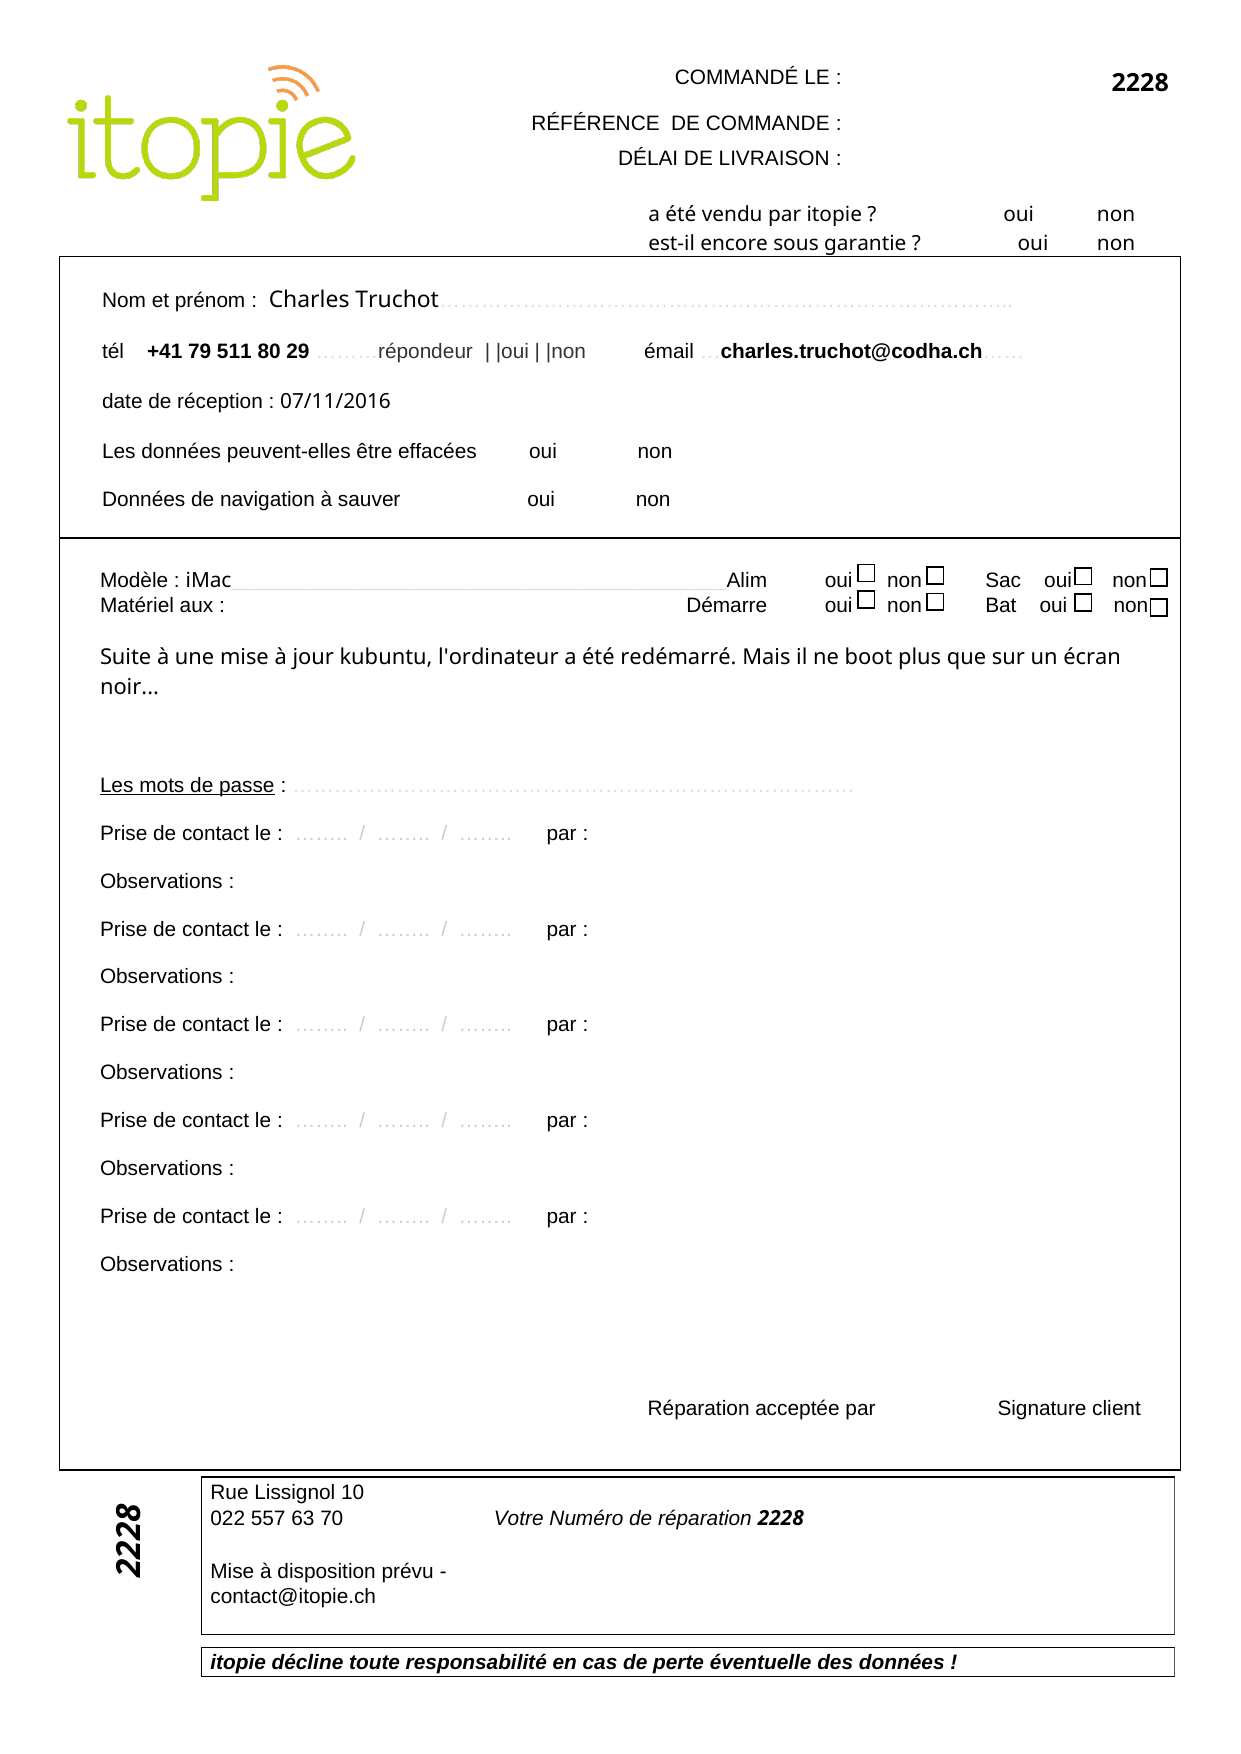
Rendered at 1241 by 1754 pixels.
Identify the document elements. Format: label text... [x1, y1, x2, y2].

table_cell RÉFÉRENCE DE COMMANDE : [490, 105, 847, 140]
text Prise de contact le : …….. / …….. / …….. par : [60, 1009, 1180, 1036]
text Observations : [60, 961, 1180, 988]
picture [67, 65, 356, 201]
text a été vendu par itopie ? oui non [59, 199, 1181, 228]
text Observations : [60, 1249, 1180, 1276]
text Prise de contact le : …….. / …….. / …….. par : [60, 817, 1180, 844]
table_cell [847, 140, 1180, 175]
text Observations : [60, 1057, 1180, 1084]
text date de réception : 07/11/2016 [60, 383, 1180, 415]
text Modèle : iMac Alim oui non Sac oui non [948, 562, 1180, 590]
text Nom et prénom : Charles Truchot……………………………………………………………………….. [60, 280, 1180, 314]
text Données de navigation à sauver oui non [60, 484, 1180, 511]
text Matériel aux : Démarre oui non Bat oui non [60, 590, 1180, 617]
table_header 2228 [59, 1471, 195, 1683]
text est-il encore sous garantie ? oui non [59, 228, 1181, 256]
text tél +41 79 511 80 29 ………répondeur | |oui | |non émail …charles.truchot@codha.ch…… [60, 335, 1180, 362]
text Prise de contact le : …….. / …….. / …….. par : [60, 1105, 1180, 1132]
text Les mots de passe : ……………………………………………………………………… [60, 769, 1180, 797]
text Suite à une mise à jour kubuntu, l'ordinateur a été redémarré. Mais il ne boot plus que sur un écran noir... [60, 638, 1180, 701]
text Modèle : iMac Alim oui non Sac oui non [60, 562, 856, 590]
text Modèle : iMac Alim oui non Sac oui non [879, 562, 925, 590]
table_cell DÉLAI DE LIVRAISON : [490, 140, 847, 175]
text Observations : [60, 1153, 1180, 1180]
table_cell itopie décline toute responsabilité en cas de perte éventuelle des données ! [195, 1641, 1180, 1683]
table_header 2228 [847, 59, 1180, 104]
table_header COMMANDÉ LE : [490, 59, 847, 104]
text Les données peuvent-elles être effacées oui non [60, 436, 1180, 463]
text Prise de contact le : …….. / …….. / …….. par : [60, 913, 1180, 940]
text Réparation acceptée par Signature client [60, 1392, 1180, 1419]
table_cell [847, 105, 1180, 140]
table_header Rue Lissignol 10 022 557 63 70 Votre Numéro de réparation 2228 Mise à disposition prévu - contact@itopie.ch [195, 1471, 1180, 1641]
text Prise de contact le : …….. / …….. / …….. par : [60, 1201, 1180, 1228]
text Observations : [60, 865, 1180, 892]
